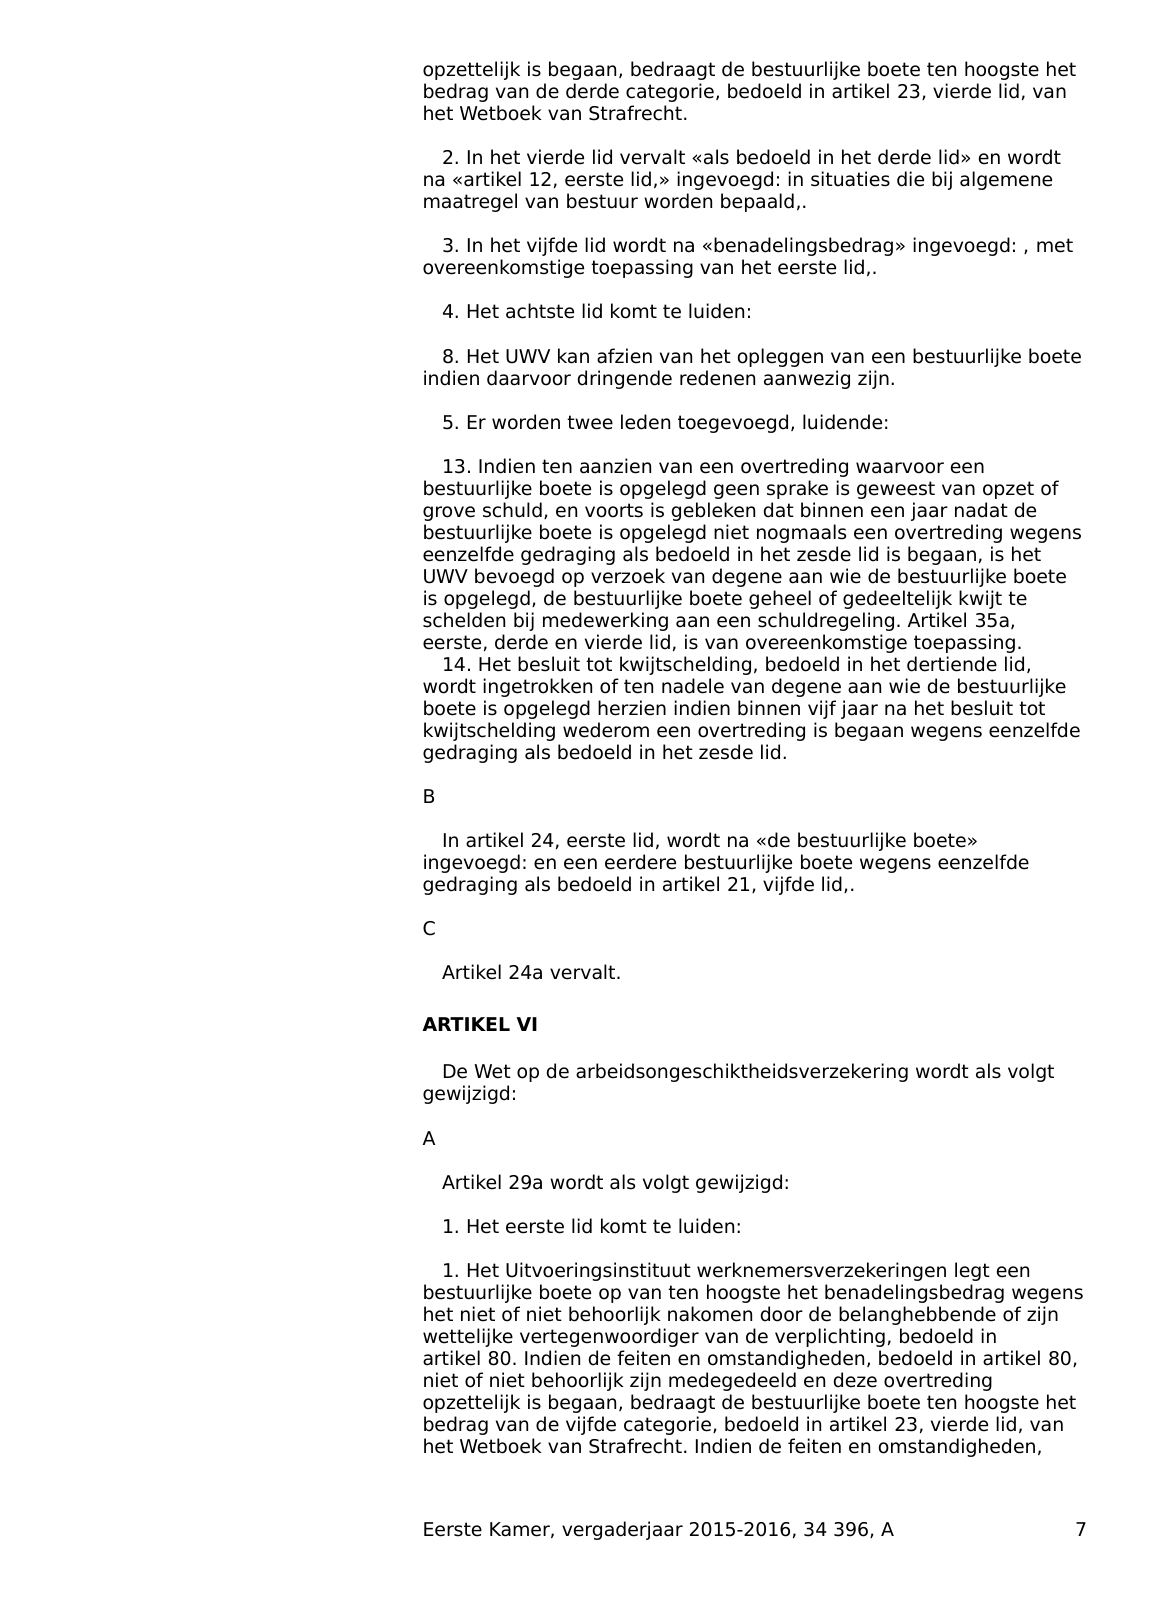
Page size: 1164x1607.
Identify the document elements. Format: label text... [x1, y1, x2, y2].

text 5. Er worden twee leden toegevoegd, luidende: [422, 412, 1087, 434]
text B [422, 786, 1087, 808]
text 1. Het Uitvoeringsinstituut werknemersverzekeringen legt een bestuurlijke boete op van ten hoogste het benadelingsbedrag wegens het niet of niet behoorlijk nakomen door de belanghebbende of zijn wettelijke vertegenwoordiger van de verplichting, bedoeld in artikel 80. Indien de feiten en omstandigheden, bedoeld in artikel 80, niet of niet behoorlijk zijn medegedeeld en deze overtreding opzettelijk is begaan, bedraagt de bestuurlijke boete ten hoogste het bedrag van de vijfde categorie, bedoeld in artikel 23, vierde lid, van het Wetboek van Strafrecht. Indien de feiten en omstandigheden, [422, 1260, 1087, 1458]
subtitle ARTIKEL VI [422, 1014, 1087, 1036]
text 1. Het eerste lid komt te luiden: [422, 1216, 1087, 1238]
text 2. In het vierde lid vervalt «als bedoeld in het derde lid» en wordt na «artikel 12, eerste lid,» ingevoegd: in situaties die bij algemene maatregel van bestuur worden bepaald,. [422, 147, 1087, 213]
text opzettelijk is begaan, bedraagt de bestuurlijke boete ten hoogste het bedrag van de derde categorie, bedoeld in artikel 23, vierde lid, van het Wetboek van Strafrecht. [422, 59, 1087, 125]
text Artikel 29a wordt als volgt gewijzigd: [422, 1172, 1087, 1193]
text In artikel 24, eerste lid, wordt na «de bestuurlijke boete» ingevoegd: en een eerdere bestuurlijke boete wegens eenzelfde gedraging als bedoeld in artikel 21, vijfde lid,. [422, 830, 1087, 896]
text 14. Het besluit tot kwijtschelding, bedoeld in het dertiende lid, wordt ingetrokken of ten nadele van degene aan wie de bestuurlijke boete is opgelegd herzien indien binnen vijf jaar na het besluit tot kwijtschelding wederom een overtreding is begaan wegens eenzelfde gedraging als bedoeld in het zesde lid. [422, 654, 1087, 764]
text 4. Het achtste lid komt te luiden: [422, 301, 1087, 323]
text 3. In het vijfde lid wordt na «benadelingsbedrag» ingevoegd: , met overeenkomstige toepassing van het eerste lid,. [422, 235, 1087, 279]
text C [422, 918, 1087, 940]
text A [422, 1127, 1087, 1149]
text 13. Indien ten aanzien van een overtreding waarvoor een bestuurlijke boete is opgelegd geen sprake is geweest van opzet of grove schuld, en voorts is gebleken dat binnen een jaar nadat de bestuurlijke boete is opgelegd niet nogmaals een overtreding wegens eenzelfde gedraging als bedoeld in het zesde lid is begaan, is het UWV bevoegd op verzoek van degene aan wie de bestuurlijke boete is opgelegd, de bestuurlijke boete geheel of gedeeltelijk kwijt te schelden bij medewerking aan een schuldregeling. Artikel 35a, eerste, derde en vierde lid, is van overeenkomstige toepassing. [422, 456, 1087, 654]
text 8. Het UWV kan afzien van het opleggen van een bestuurlijke boete indien daarvoor dringende redenen aanwezig zijn. [422, 346, 1087, 389]
text Artikel 24a vervalt. [422, 962, 1087, 984]
text De Wet op de arbeidsongeschiktheidsverzekering wordt als volgt gewijzigd: [422, 1061, 1087, 1105]
